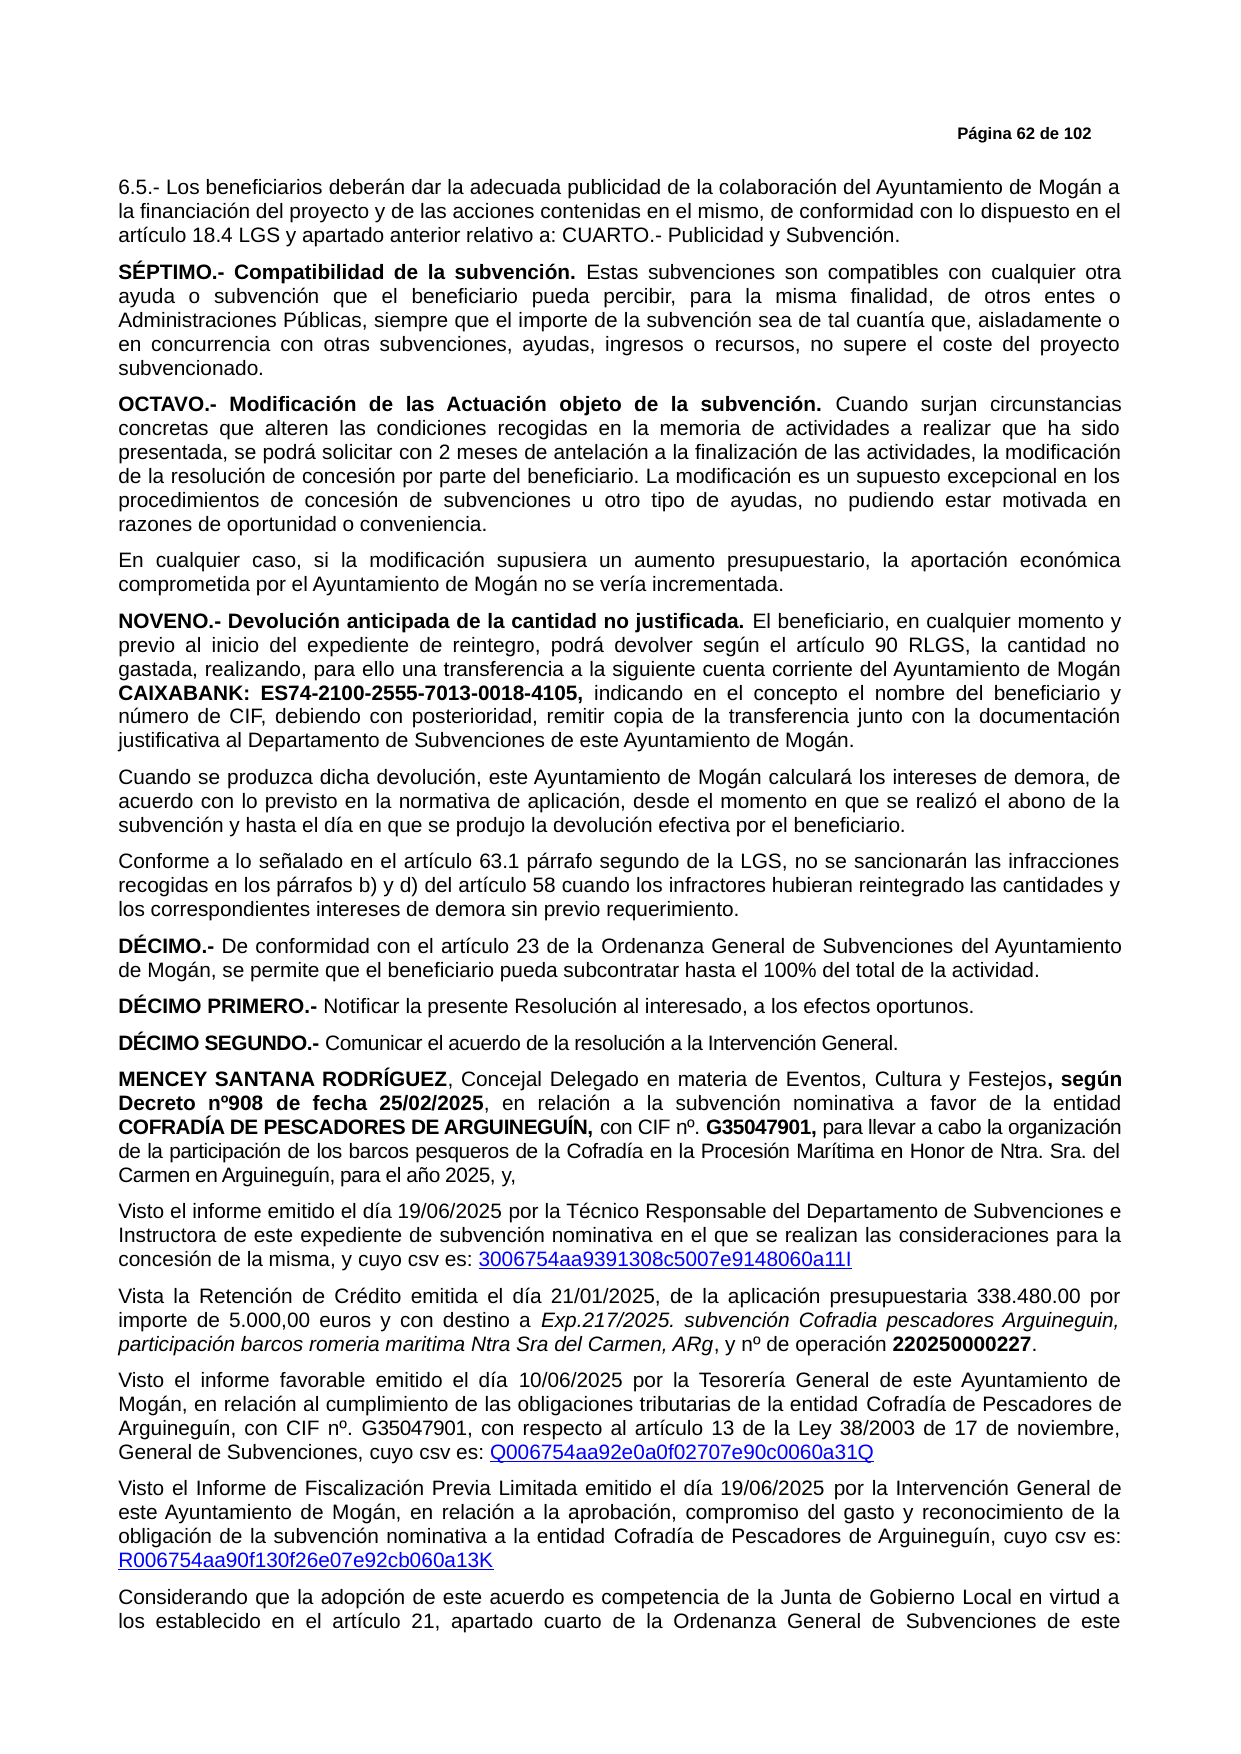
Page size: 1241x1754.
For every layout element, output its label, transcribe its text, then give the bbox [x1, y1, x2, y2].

text MENCEY SANTANA RODRÍGUEZ, Concejal Delegado en materia de Eventos, Cultura y Festejos, según Decreto nº908 de fecha 25/02/2025, en relación a la subvención nominativa a favor de la entidad COFRADÍA DE PESCADORES DE ARGUINEGUÍN, con CIF nº. G35047901, para llevar a cabo la organización de la participación de los barcos pesqueros de la Cofradía en la Procesión Marítima en Honor de Ntra. Sra. del Carmen en Arguineguín, para el año 2025, y, [118, 1067, 1122, 1187]
text Visto el informe emitido el día 19/06/2025 por la Técnico Responsable del Departamento de Subvenciones e Instructora de este expediente de subvención nominativa en el que se realizan las consideraciones para la concesión de la misma, y cuyo csv es: 3006754aa9391308c5007e9148060a11I [118, 1199, 1122, 1271]
text SÉPTIMO.- Compatibilidad de la subvención. Estas subvenciones son compatibles con cualquier otra ayuda o subvención que el beneficiario pueda percibir, para la misma finalidad, de otros entes o Administraciones Públicas, siempre que el importe de la subvención sea de tal cuantía que, aisladamente o en concurrencia con otras subvenciones, ayudas, ingresos o recursos, no supere el coste del proyecto subvencionado. [118, 259, 1122, 379]
text 6.5.- Los beneficiarios deberán dar la adecuada publicidad de la colaboración del Ayuntamiento de Mogán a la financiación del proyecto y de las acciones contenidas en el mismo, de conformidad con lo dispuesto en el artículo 18.4 LGS y apartado anterior relativo a: CUARTO.- Publicidad y Subvención. [118, 175, 1122, 247]
text Conforme a lo señalado en el artículo 63.1 párrafo segundo de la LGS, no se sancionarán las infracciones recogidas en los párrafos b) y d) del artículo 58 cuando los infractores hubieran reintegrado las cantidades y los correspondientes intereses de demora sin previo requerimiento. [118, 849, 1122, 921]
text Visto el informe favorable emitido el día 10/06/2025 por la Tesorería General de este Ayuntamiento de Mogán, en relación al cumplimiento de las obligaciones tributarias de la entidad Cofradía de Pescadores de Arguineguín, con CIF nº. G35047901, con respecto al artículo 13 de la Ley 38/2003 de 17 de noviembre, General de Subvenciones, cuyo csv es: Q006754aa92e0a0f02707e90c0060a31Q [118, 1368, 1122, 1464]
text Vista la Retención de Crédito emitida el día 21/01/2025, de la aplicación presupuestaria 338.480.00 por importe de 5.000,00 euros y con destino a Exp.217/2025. subvención Cofradia pescadores Arguineguin, participación barcos romeria maritima Ntra Sra del Carmen, ARg, y nº de operación 220250000227. [118, 1283, 1122, 1355]
text DÉCIMO.- De conformidad con el artículo 23 de la Ordenanza General de Subvenciones del Ayuntamiento de Mogán, se permite que el beneficiario pueda subcontratar hasta el 100% del total de la actividad. [118, 933, 1122, 981]
text Considerando que la adopción de este acuerdo es competencia de la Junta de Gobierno Local en virtud a los establecido en el artículo 21, apartado cuarto de la Ordenanza General de Subvenciones de este [118, 1584, 1122, 1632]
text Visto el Informe de Fiscalización Previa Limitada emitido el día 19/06/2025 por la Intervención General de este Ayuntamiento de Mogán, en relación a la aprobación, compromiso del gasto y reconocimiento de la obligación de la subvención nominativa a la entidad Cofradía de Pescadores de Arguineguín, cuyo csv es: R006754aa90f130f26e07e92cb060a13K [118, 1476, 1122, 1572]
text NOVENO.- Devolución anticipada de la cantidad no justificada. El beneficiario, en cualquier momento y previo al inicio del expediente de reintegro, podrá devolver según el artículo 90 RLGS, la cantidad no gastada, realizando, para ello una transferencia a la siguiente cuenta corriente del Ayuntamiento de Mogán CAIXABANK: ES74-2100-2555-7013-0018-4105, indicando en el concepto el nombre del beneficiario y número de CIF, debiendo con posterioridad, remitir copia de la transferencia junto con la documentación justificativa al Departamento de Subvenciones de este Ayuntamiento de Mogán. [118, 608, 1122, 752]
text DÉCIMO PRIMERO.- Notificar la presente Resolución al interesado, a los efectos oportunos. [118, 994, 1122, 1018]
text En cualquier caso, si la modificación supusiera un aumento presupuestario, la aportación económica comprometida por el Ayuntamiento de Mogán no se vería incrementada. [118, 548, 1122, 596]
text OCTAVO.- Modificación de las Actuación objeto de la subvención. Cuando surjan circunstancias concretas que alteren las condiciones recogidas en la memoria de actividades a realizar que ha sido presentada, se podrá solicitar con 2 meses de antelación a la finalización de las actividades, la modificación de la resolución de concesión por parte del beneficiario. La modificación es un supuesto excepcional en los procedimientos de concesión de subvenciones u otro tipo de ayudas, no pudiendo estar motivada en razones de oportunidad o conveniencia. [118, 392, 1122, 536]
text Cuando se produzca dicha devolución, este Ayuntamiento de Mogán calculará los intereses de demora, de acuerdo con lo previsto en la normativa de aplicación, desde el momento en que se realizó el abono de la subvención y hasta el día en que se produjo la devolución efectiva por el beneficiario. [118, 765, 1122, 837]
text DÉCIMO SEGUNDO.- Comunicar el acuerdo de la resolución a la Intervención General. [118, 1030, 1122, 1054]
